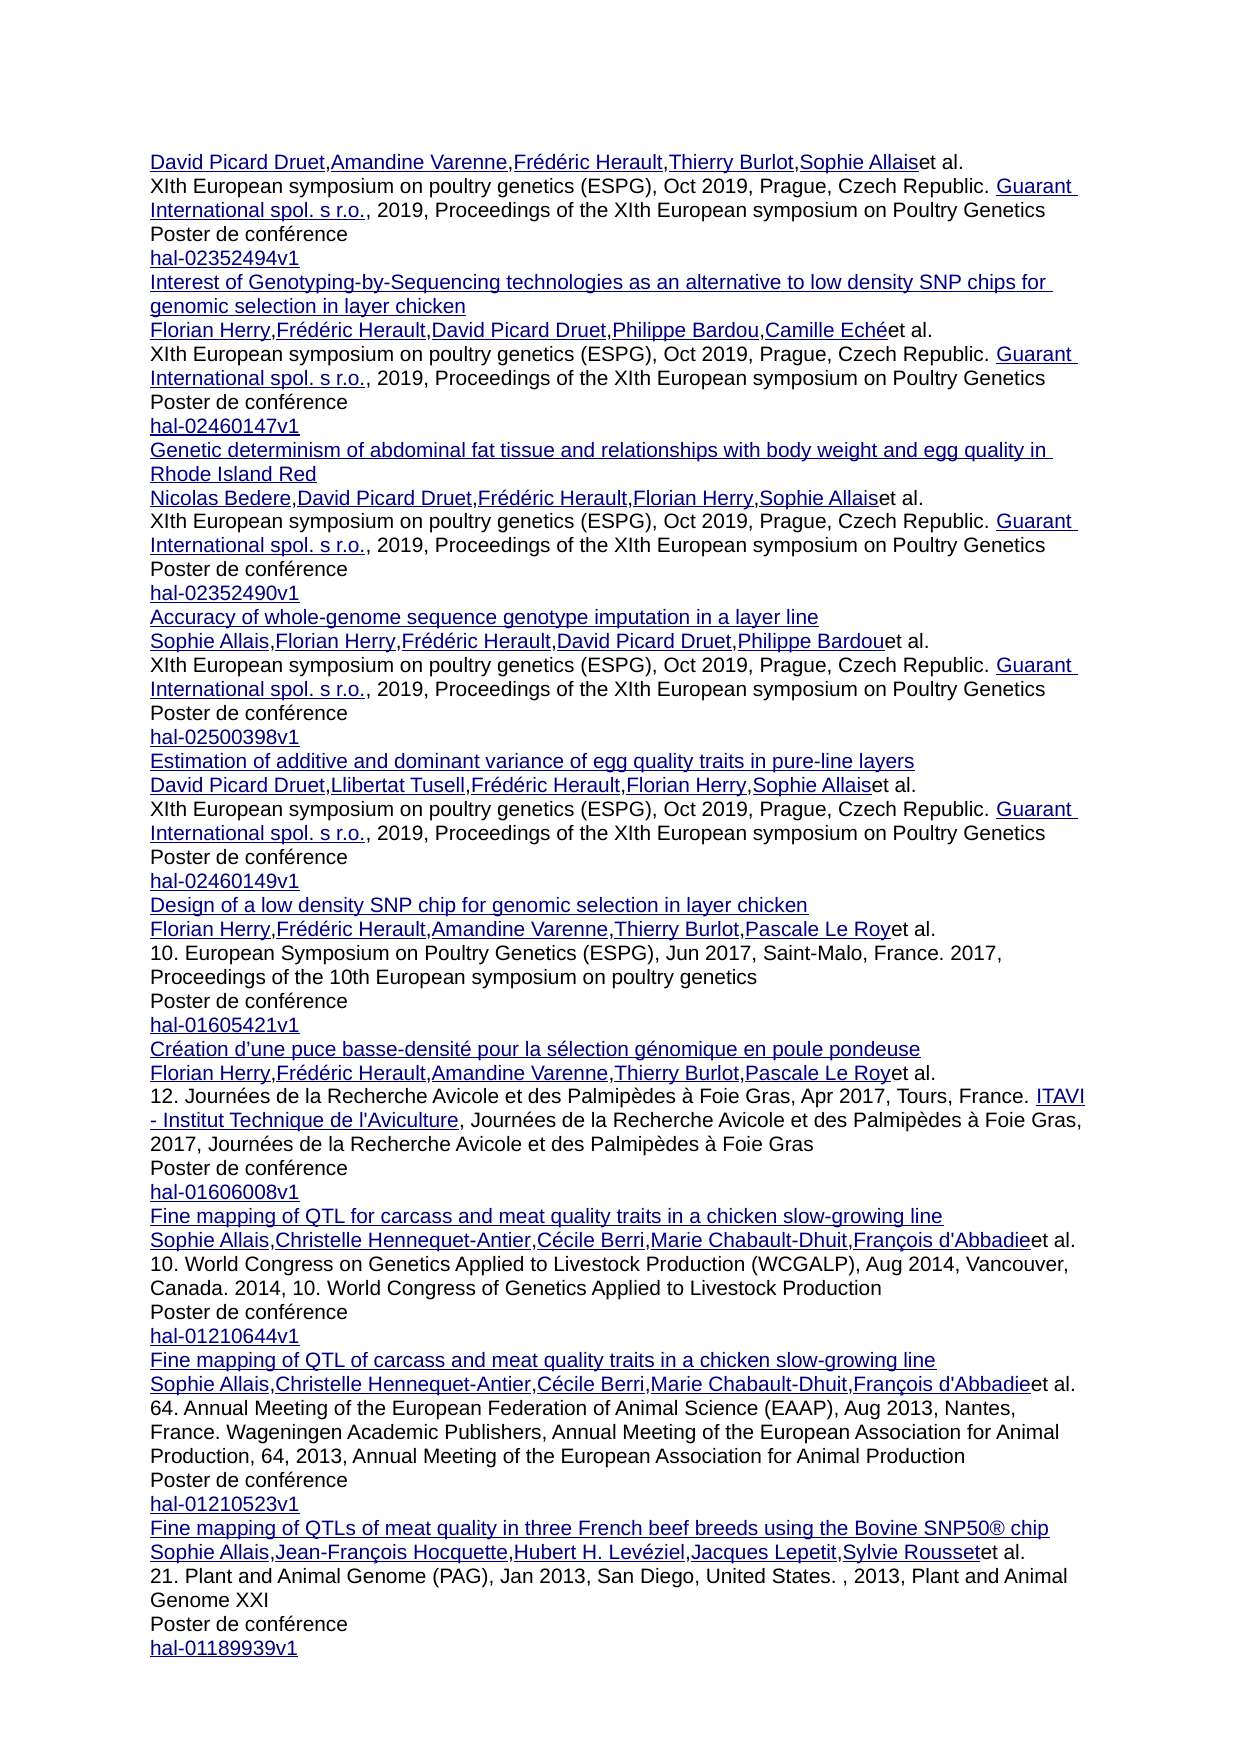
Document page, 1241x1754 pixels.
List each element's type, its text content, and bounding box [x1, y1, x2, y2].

table_cell Design of a low density SNP chip for genomic selection in layer chicken Florian Herry,Frédéric Herault,Amandine Varenne,Thierry Burlot,Pascale Le Royet al. 10. European Symposium on Poultry Genetics (ESPG), Jun 2017, Saint-Malo, France. 2017, Proceedings of the 10th European symposium on poultry genetics Poster de conférence hal-01605421v1 [150, 893, 1090, 1036]
table_cell Genetic determinism of abdominal fat tissue and relationships with body weight and egg quality in Rhode Island Red Nicolas Bedere,David Picard Druet,Frédéric Herault,Florian Herry,Sophie Allaiset al. XIth European symposium on poultry genetics (ESPG), Oct 2019, Prague, Czech Republic. Guarant International spol. s r.o., 2019, Proceedings of the XIth European symposium on Poultry Genetics Poster de conférence hal-02352490v1 [150, 438, 1090, 605]
table_cell Fine mapping of QTLs of meat quality in three French beef breeds using the Bovine SNP50® chip Sophie Allais,Jean-François Hocquette,Hubert H. Levéziel,Jacques Lepetit,Sylvie Roussetet al. 21. Plant and Animal Genome (PAG), Jan 2013, San Diego, United States. , 2013, Plant and Animal Genome XXI Poster de conférence hal-01189939v1 [150, 1516, 1090, 1659]
table_cell Fine mapping of QTL for carcass and meat quality traits in a chicken slow-growing line Sophie Allais,Christelle Hennequet-Antier,Cécile Berri,Marie Chabault-Dhuit,François d'Abbadieet al. 10. World Congress on Genetics Applied to Livestock Production (WCGALP), Aug 2014, Vancouver, Canada. 2014, 10. World Congress of Genetics Applied to Livestock Production Poster de conférence hal-01210644v1 [150, 1204, 1090, 1348]
table_cell Création d’une puce basse-densité pour la sélection génomique en poule pondeuse Florian Herry,Frédéric Herault,Amandine Varenne,Thierry Burlot,Pascale Le Royet al. 12. Journées de la Recherche Avicole et des Palmipèdes à Foie Gras, Apr 2017, Tours, France. ITAVI - Institut Technique de l'Aviculture, Journées de la Recherche Avicole et des Palmipèdes à Foie Gras, 2017, Journées de la Recherche Avicole et des Palmipèdes à Foie Gras Poster de conférence hal-01606008v1 [150, 1036, 1090, 1204]
table_cell David Picard Druet,Amandine Varenne,Frédéric Herault,Thierry Burlot,Sophie Allaiset al. XIth European symposium on poultry genetics (ESPG), Oct 2019, Prague, Czech Republic. Guarant International spol. s r.o., 2019, Proceedings of the XIth European symposium on Poultry Genetics Poster de conférence hal-02352494v1 [150, 150, 1090, 270]
table_cell Fine mapping of QTL of carcass and meat quality traits in a chicken slow-growing line Sophie Allais,Christelle Hennequet-Antier,Cécile Berri,Marie Chabault-Dhuit,François d'Abbadieet al. 64. Annual Meeting of the European Federation of Animal Science (EAAP), Aug 2013, Nantes, France. Wageningen Academic Publishers, Annual Meeting of the European Association for Animal Production, 64, 2013, Annual Meeting of the European Association for Animal Production Poster de conférence hal-01210523v1 [150, 1348, 1090, 1516]
table_cell Estimation of additive and dominant variance of egg quality traits in pure-line layers David Picard Druet,Llibertat Tusell,Frédéric Herault,Florian Herry,Sophie Allaiset al. XIth European symposium on poultry genetics (ESPG), Oct 2019, Prague, Czech Republic. Guarant International spol. s r.o., 2019, Proceedings of the XIth European symposium on Poultry Genetics Poster de conférence hal-02460149v1 [150, 749, 1090, 893]
table_cell Interest of Genotyping-by-Sequencing technologies as an alternative to low density SNP chips for genomic selection in layer chicken Florian Herry,Frédéric Herault,David Picard Druet,Philippe Bardou,Camille Echéet al. XIth European symposium on poultry genetics (ESPG), Oct 2019, Prague, Czech Republic. Guarant International spol. s r.o., 2019, Proceedings of the XIth European symposium on Poultry Genetics Poster de conférence hal-02460147v1 [150, 270, 1090, 437]
table_cell Accuracy of whole-genome sequence genotype imputation in a layer line Sophie Allais,Florian Herry,Frédéric Herault,David Picard Druet,Philippe Bardouet al. XIth European symposium on poultry genetics (ESPG), Oct 2019, Prague, Czech Republic. Guarant International spol. s r.o., 2019, Proceedings of the XIth European symposium on Poultry Genetics Poster de conférence hal-02500398v1 [150, 605, 1090, 749]
